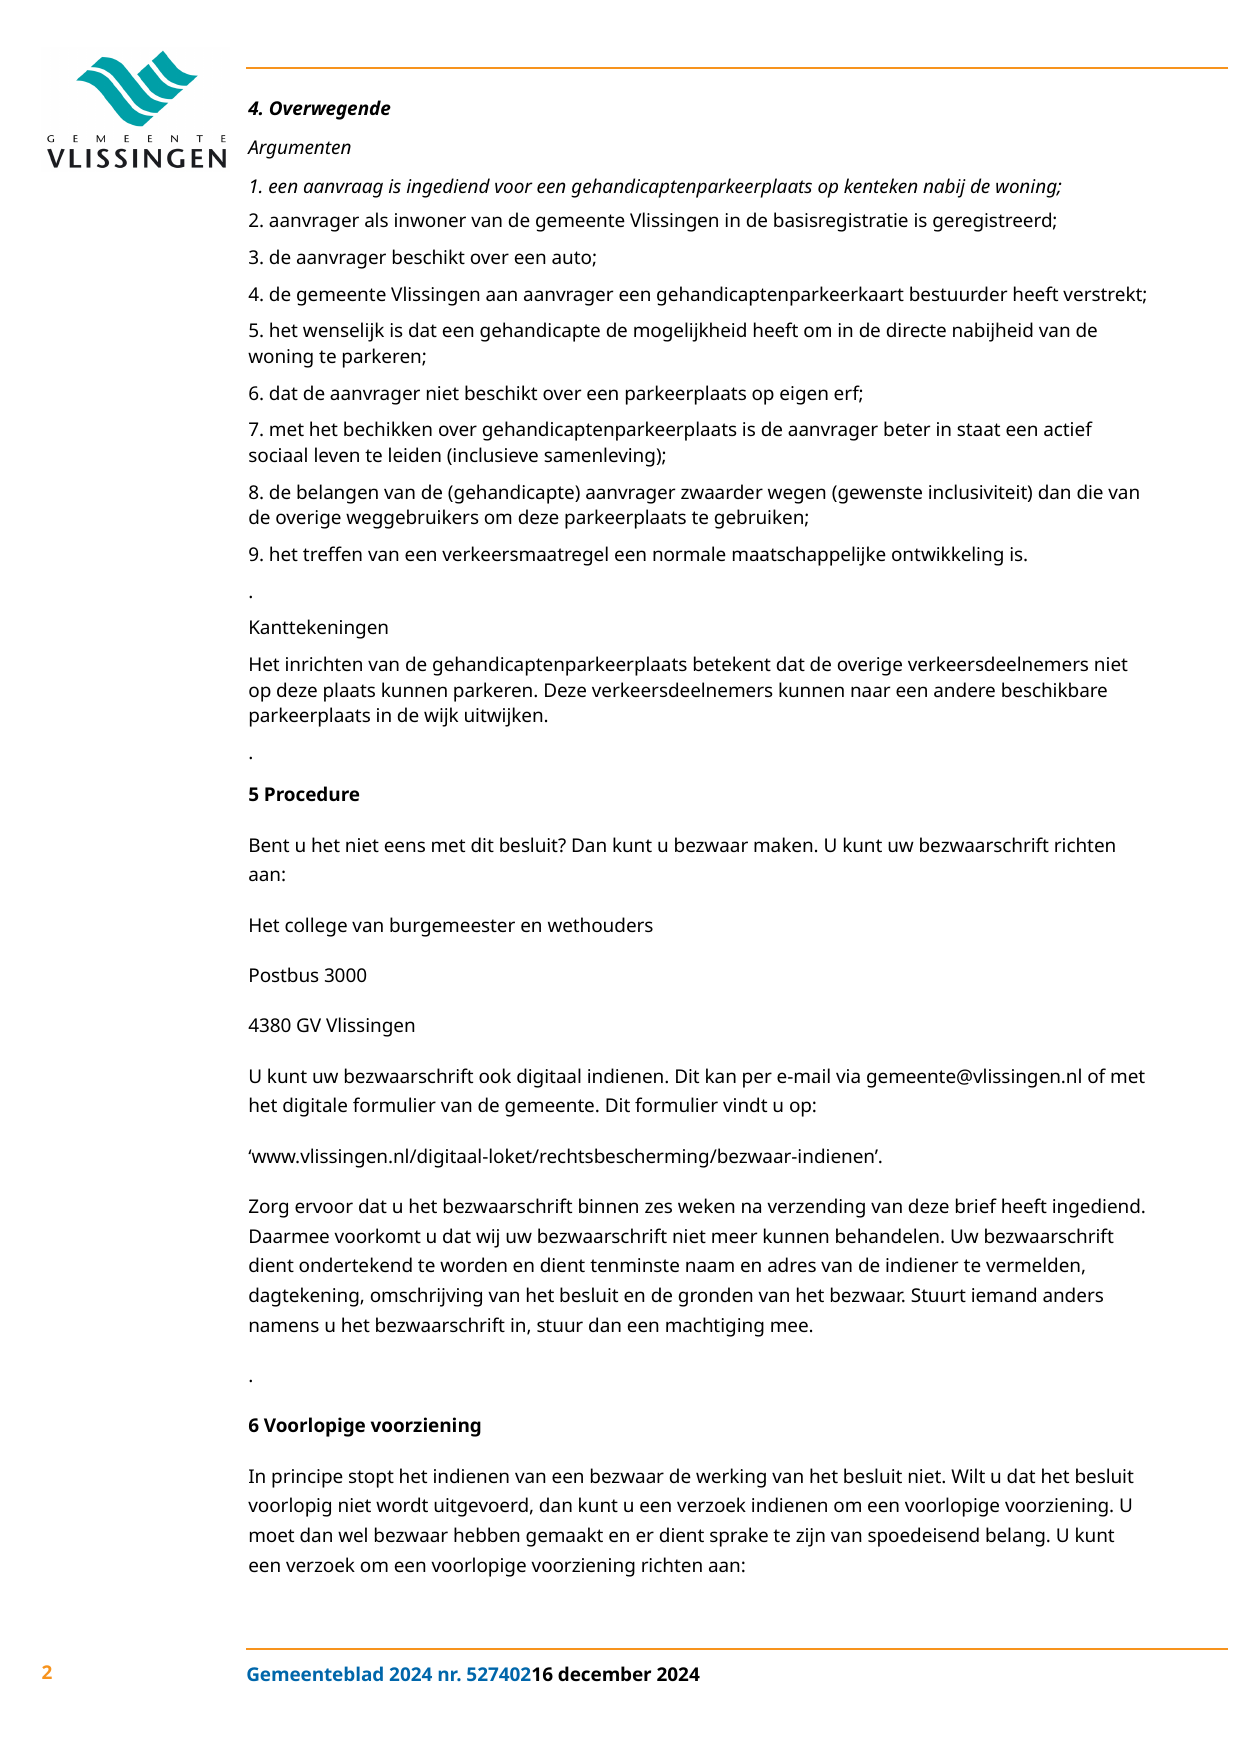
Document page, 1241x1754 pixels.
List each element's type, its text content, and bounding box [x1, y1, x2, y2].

text 5. het wenselijk is dat een gehandicapte de mogelijkheid heeft om in de directe nabijheid van de woning te parkeren; [248, 317, 1152, 369]
text ‘www.vlissingen.nl/digitaal-loket/rechtsbescherming/bezwaar-indienen’. [248, 1143, 1152, 1169]
text Het inrichten van de gehandicaptenparkeerplaats betekent dat de overige verkeersdeelnemers niet op deze plaats kunnen parkeren. Deze verkeersdeelnemers kunnen naar een andere beschikbare parkeerplaats in de wijk uitwijken. [248, 651, 1152, 728]
text In principe stopt het indienen van een bezwaar de werking van het besluit niet. Wilt u dat het besluit voorlopig niet wordt uitgevoerd, dan kunt u een verzoek indienen om een voorlopige voorziening. U moet dan wel bezwaar hebben gemaakt en er dient sprake te zijn van spoedeisend belang. U kunt een verzoek om een voorlopige voorziening richten aan: [248, 1463, 1152, 1577]
text Het college van burgemeester en wethouders [248, 912, 1152, 937]
text 8. de belangen van de (gehandicapte) aanvrager zwaarder wegen (gewenste inclusiviteit) dan die van de overige weggebruikers om deze parkeerplaats te gebruiken; [248, 479, 1152, 530]
text Postbus 3000 [248, 962, 1152, 988]
text . [248, 578, 1152, 604]
text Kanttekeningen [248, 614, 1152, 640]
text 4380 GV Vlissingen [248, 1013, 1152, 1038]
text . [248, 739, 1152, 765]
text 3. de aanvrager beschikt over een auto; [248, 244, 1152, 270]
text 2. aanvrager als inwoner van de gemeente Vlissingen in de basisregistratie is geregistreerd; [248, 207, 1152, 233]
text 4. Overwegende [248, 95, 1152, 121]
text Zorg ervoor dat u het bezwaarschrift binnen zes weken na verzending van deze brief heeft ingediend. Daarmee voorkomt u dat wij uw bezwaarschrift niet meer kunnen behandelen. Uw bezwaarschrift dient ondertekend te worden en dient tenminste naam en adres van de indiener te vermelden, dagtekening, omschrijving van het besluit en de gronden van het bezwaar. Stuurt iemand anders namens u het bezwaarschrift in, stuur dan een machtiging mee. [248, 1193, 1152, 1337]
text . [248, 1362, 1152, 1388]
text 7. met het bechikken over gehandicaptenparkeerplaats is de aanvrager beter in staat een actief sociaal leven te leiden (inclusieve samenleving); [248, 416, 1152, 468]
text 6 Voorlopige voorziening [248, 1413, 1152, 1438]
text 6. dat de aanvrager niet beschikt over een parkeerplaats op eigen erf; [248, 380, 1152, 406]
text Argumenten [248, 134, 1152, 160]
text U kunt uw bezwaarschrift ook digitaal indienen. Dit kan per e-mail via gemeente@vlissingen.nl of met het digitale formulier van de gemeente. Dit formulier vindt u op: [248, 1063, 1152, 1118]
text 5 Procedure [248, 781, 1152, 807]
picture [41, 47, 231, 172]
text 4. de gemeente Vlissingen aan aanvrager een gehandicaptenparkeerkaart bestuurder heeft verstrekt; [248, 281, 1152, 306]
text 9. het treffen van een verkeersmaatregel een normale maatschappelijke ontwikkeling is. [248, 541, 1152, 567]
text Bent u het niet eens met dit besluit? Dan kunt u bezwaar maken. U kunt uw bezwaarschrift richten aan: [248, 832, 1152, 887]
text 1. een aanvraag is ingediend voor een gehandicaptenparkeerplaats op kenteken nabij de woning; [248, 173, 1152, 199]
